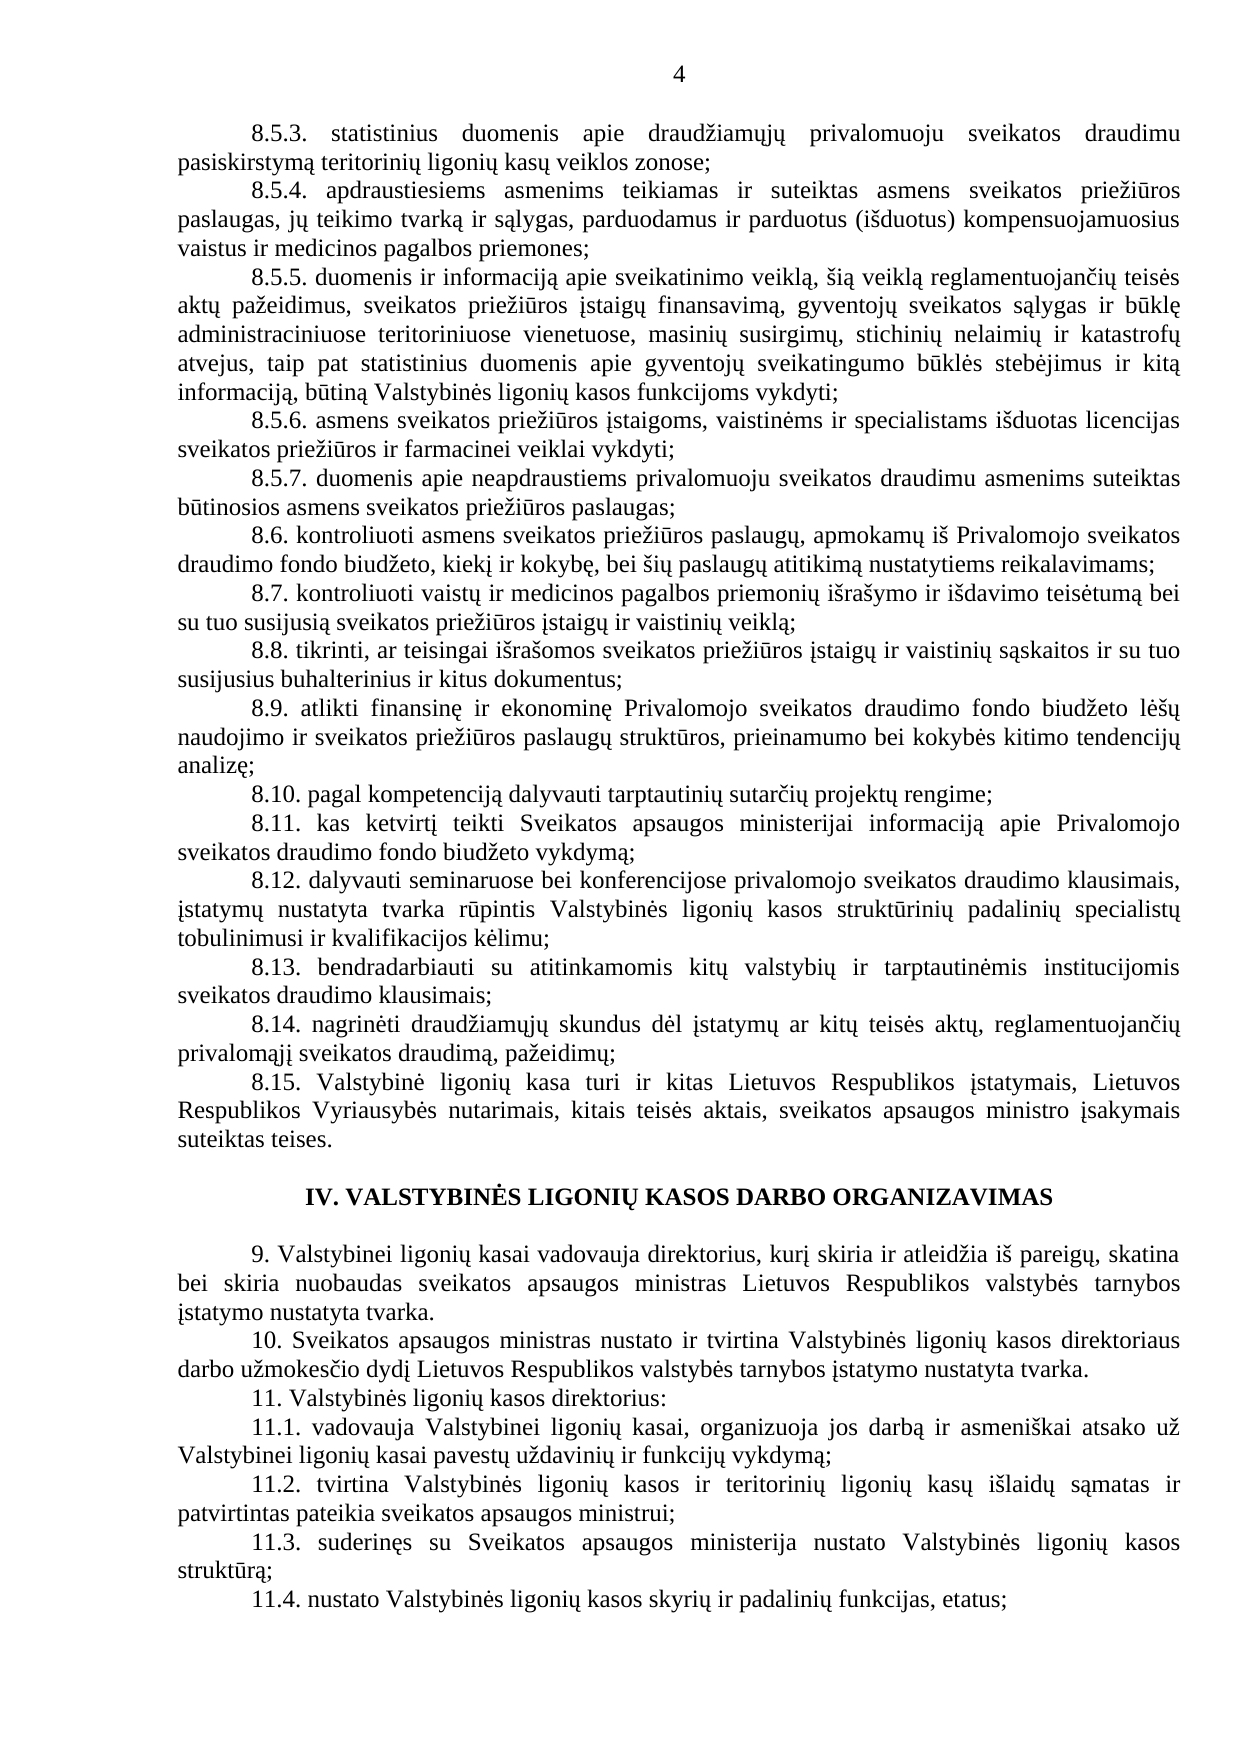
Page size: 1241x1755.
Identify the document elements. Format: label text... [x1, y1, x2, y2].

text 8.5.4. apdraustiesiems asmenims teikiamas ir suteiktas asmens sveikatos priežiūros paslaugas, jų teikimo tvarką ir sąlygas, parduodamus ir parduotus (išduotus) kompensuojamuosius vaistus ir medicinos pagalbos priemones; [177, 176, 1181, 262]
text 8.6. kontroliuoti asmens sveikatos priežiūros paslaugų, apmokamų iš Privalomojo sveikatos draudimo fondo biudžeto, kiekį ir kokybę, bei šių paslaugų atitikimą nustatytiems reikalavimams; [177, 521, 1181, 578]
text 8.9. atlikti finansinę ir ekonominę Privalomojo sveikatos draudimo fondo biudžeto lėšų naudojimo ir sveikatos priežiūros paslaugų struktūros, prieinamumo bei kokybės kitimo tendencijų analizę; [177, 693, 1181, 779]
text 8.8. tikrinti, ar teisingai išrašomos sveikatos priežiūros įstaigų ir vaistinių sąskaitos ir su tuo susijusius buhalterinius ir kitus dokumentus; [177, 636, 1181, 693]
text 8.10. pagal kompetenciją dalyvauti tarptautinių sutarčių projektų rengime; [177, 779, 1181, 808]
text 11.1. vadovauja Valstybinei ligonių kasai, organizuoja jos darbą ir asmeniškai atsako už Valstybinei ligonių kasai pavestų uždavinių ir funkcijų vykdymą; [177, 1412, 1181, 1469]
text 8.12. dalyvauti seminaruose bei konferencijose privalomojo sveikatos draudimo klausimais, įstatymų nustatyta tvarka rūpintis Valstybinės ligonių kasos struktūrinių padalinių specialistų tobulinimusi ir kvalifikacijos kėlimu; [177, 866, 1181, 952]
text 8.5.5. duomenis ir informaciją apie sveikatinimo veiklą, šią veiklą reglamentuojančių teisės aktų pažeidimus, sveikatos priežiūros įstaigų finansavimą, gyventojų sveikatos sąlygas ir būklę administraciniuose teritoriniuose vienetuose, masinių susirgimų, stichinių nelaimių ir katastrofų atvejus, taip pat statistinius duomenis apie gyventojų sveikatingumo būklės stebėjimus ir kitą informaciją, būtiną Valstybinės ligonių kasos funkcijoms vykdyti; [177, 262, 1181, 406]
text 10. Sveikatos apsaugos ministras nustato ir tvirtina Valstybinės ligonių kasos direktoriaus darbo užmokesčio dydį Lietuvos Respublikos valstybės tarnybos įstatymo nustatyta tvarka. [177, 1326, 1181, 1383]
text 9. Valstybinei ligonių kasai vadovauja direktorius, kurį skiria ir atleidžia iš pareigų, skatina bei skiria nuobaudas sveikatos apsaugos ministras Lietuvos Respublikos valstybės tarnybos įstatymo nustatyta tvarka. [177, 1239, 1181, 1326]
text 11.4. nustato Valstybinės ligonių kasos skyrių ir padalinių funkcijas, etatus; [177, 1584, 1181, 1613]
text 11. Valstybinės ligonių kasos direktorius: [177, 1383, 1181, 1412]
text 8.5.6. asmens sveikatos priežiūros įstaigoms, vaistinėms ir specialistams išduotas licencijas sveikatos priežiūros ir farmacinei veiklai vykdyti; [177, 406, 1181, 463]
text 8.7. kontroliuoti vaistų ir medicinos pagalbos priemonių išrašymo ir išdavimo teisėtumą bei su tuo susijusią sveikatos priežiūros įstaigų ir vaistinių veiklą; [177, 578, 1181, 636]
text 11.3. suderinęs su Sveikatos apsaugos ministerija nustato Valstybinės ligonių kasos struktūrą; [177, 1527, 1181, 1584]
text 8.11. kas ketvirtį teikti Sveikatos apsaugos ministerijai informaciją apie Privalomojo sveikatos draudimo fondo biudžeto vykdymą; [177, 808, 1181, 866]
text 11.2. tvirtina Valstybinės ligonių kasos ir teritorinių ligonių kasų išlaidų sąmatas ir patvirtintas pateikia sveikatos apsaugos ministrui; [177, 1469, 1181, 1527]
text 8.13. bendradarbiauti su atitinkamomis kitų valstybių ir tarptautinėmis institucijomis sveikatos draudimo klausimais; [177, 952, 1181, 1009]
text 8.15. Valstybinė ligonių kasa turi ir kitas Lietuvos Respublikos įstatymais, Lietuvos Respublikos Vyriausybės nutarimais, kitais teisės aktais, sveikatos apsaugos ministro įsakymais suteiktas teises. [177, 1067, 1181, 1153]
text 8.5.3. statistinius duomenis apie draudžiamųjų privalomuoju sveikatos draudimu pasiskirstymą teritorinių ligonių kasų veiklos zonose; [177, 118, 1181, 176]
text 8.14. nagrinėti draudžiamųjų skundus dėl įstatymų ar kitų teisės aktų, reglamentuojančių privalomąjį sveikatos draudimą, pažeidimų; [177, 1009, 1181, 1067]
text IV. VALSTYBINĖS LIGONIŲ KASOS DARBO ORGANIZAVIMAS [177, 1182, 1181, 1211]
text 8.5.7. duomenis apie neapdraustiems privalomuoju sveikatos draudimu asmenims suteiktas būtinosios asmens sveikatos priežiūros paslaugas; [177, 463, 1181, 521]
